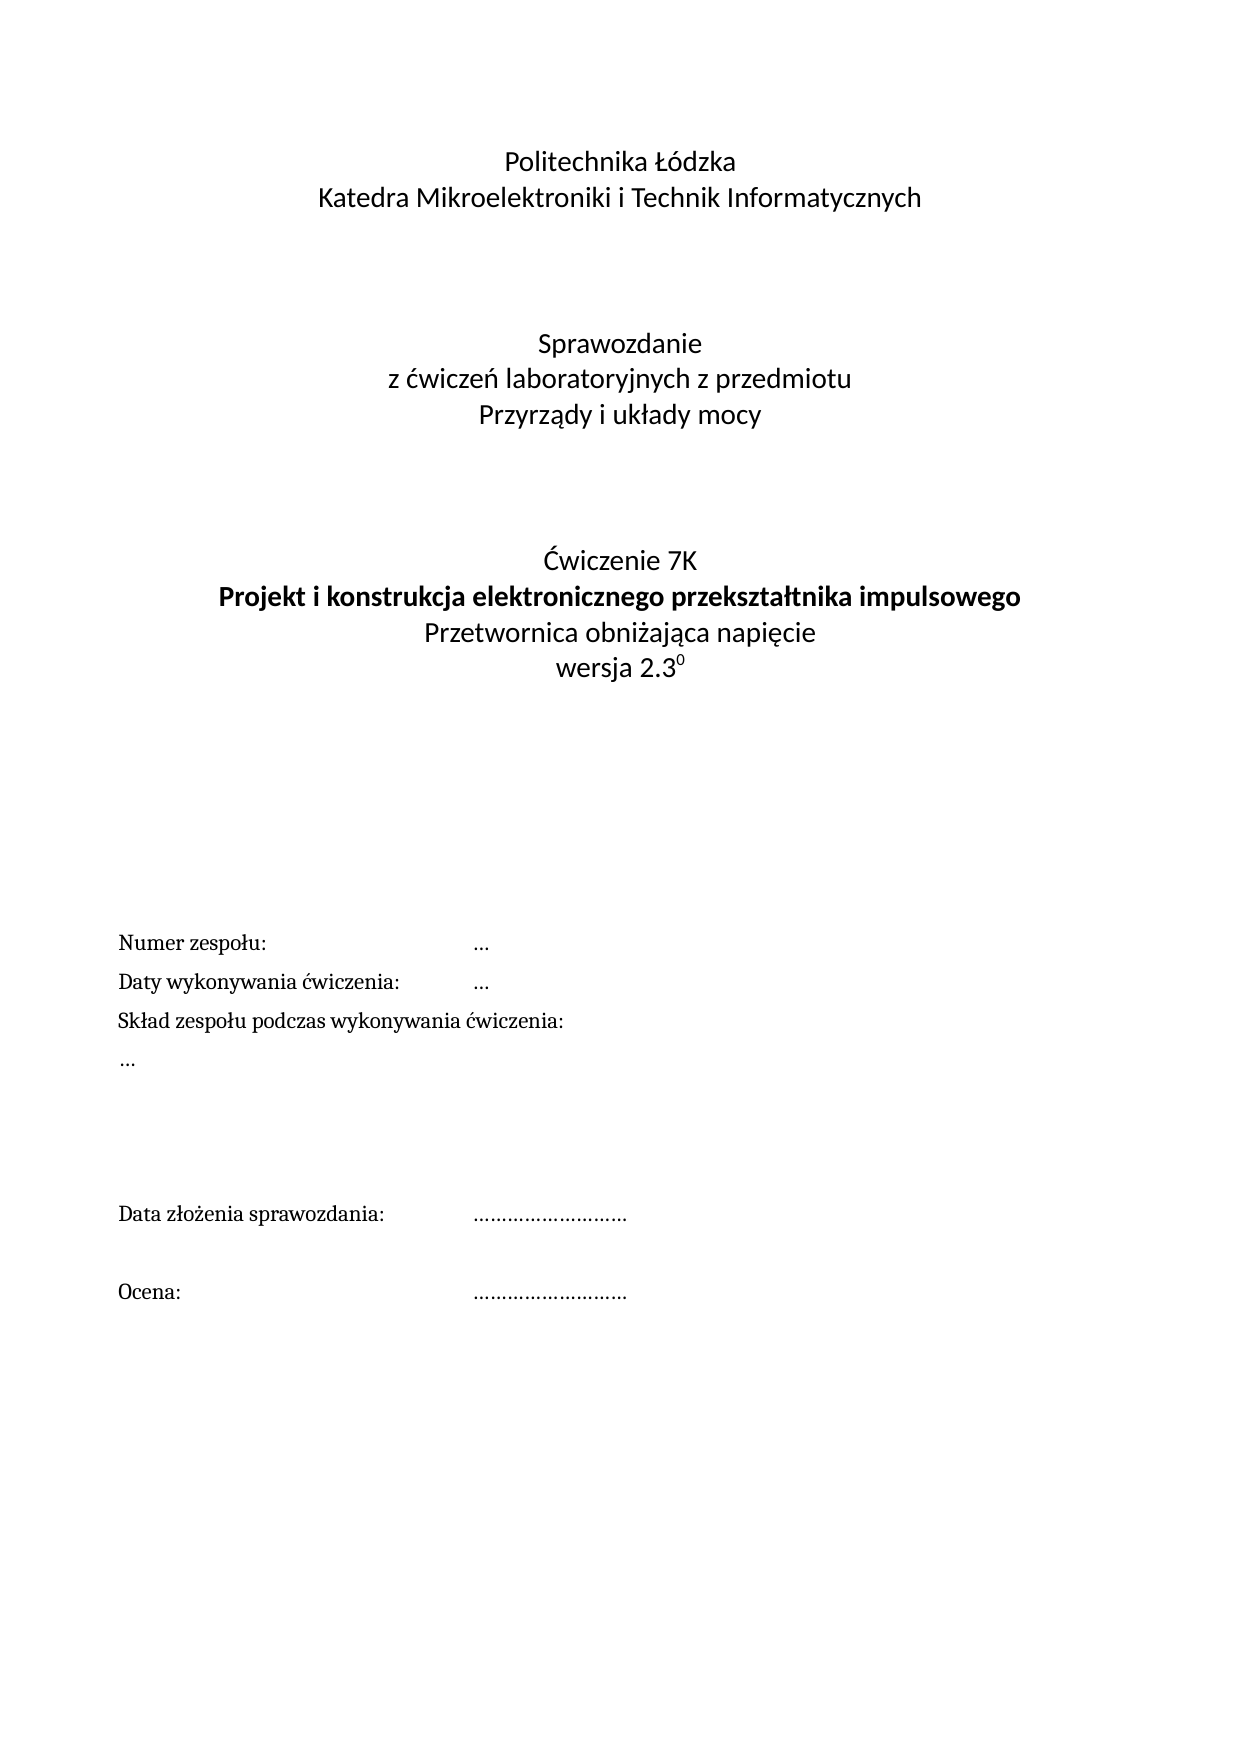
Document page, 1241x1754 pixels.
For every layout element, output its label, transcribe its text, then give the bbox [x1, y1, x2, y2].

text … [118, 1046, 1122, 1073]
subtitle Politechnika Łódzka Katedra Mikroelektroniki i Technik Informatycznych [118, 143, 1122, 214]
text Daty wykonywania ćwiczenia: … [118, 969, 1122, 995]
text Skład zespołu podczas wykonywania ćwiczenia: [118, 1007, 1122, 1034]
text Ocena: ……………………… [118, 1279, 1122, 1305]
subtitle Sprawozdanie z ćwiczeń laboratoryjnych z przedmiotu Przyrządy i układy mocy [118, 325, 1122, 432]
text Data złożenia sprawozdania: ……………………… [118, 1201, 1122, 1228]
subtitle Ćwiczenie 7K Projekt i konstrukcja elektronicznego przekształtnika impulsowego Przetwornica obniżająca napięcie wersja 2.30 [118, 542, 1122, 685]
text Numer zespołu: … [118, 930, 1122, 956]
